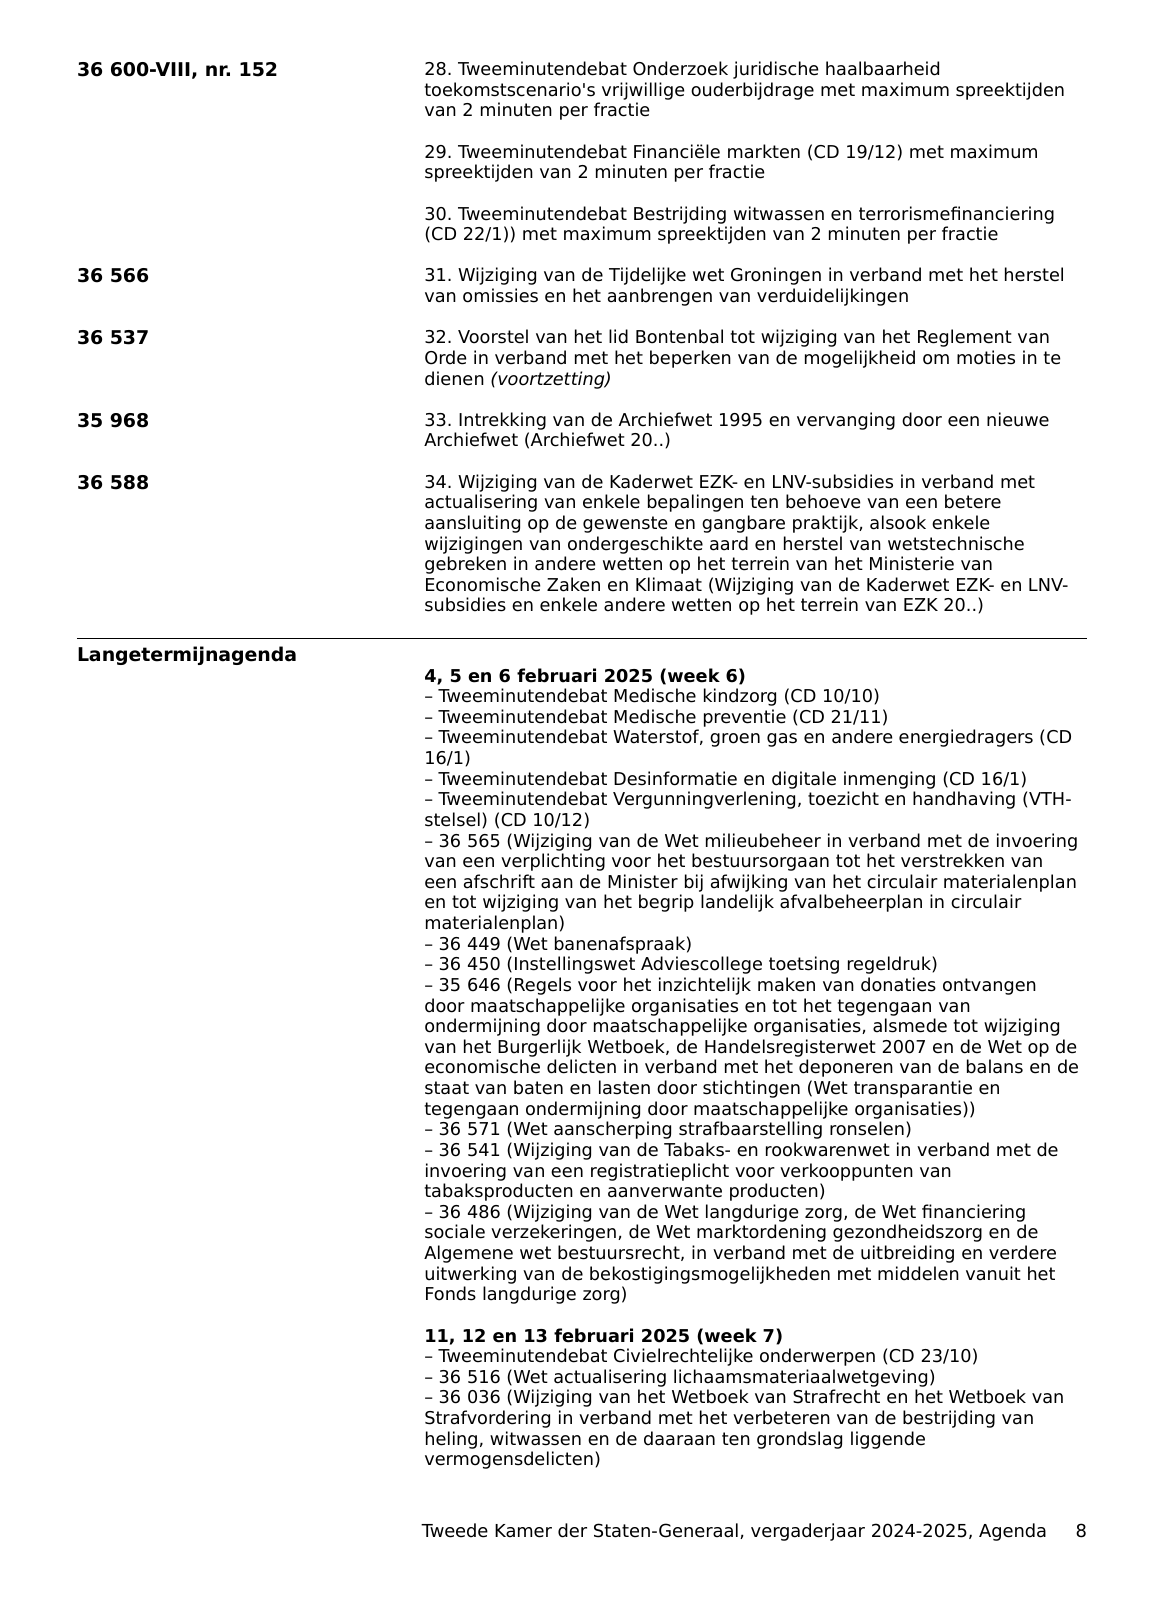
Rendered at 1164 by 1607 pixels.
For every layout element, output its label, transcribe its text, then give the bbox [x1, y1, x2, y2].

table_cell [77, 686, 401, 707]
table_cell [418, 451, 1087, 472]
table_cell – 36 571 (Wet aanscherping strafbaarstelling ronselen) [418, 1119, 1087, 1140]
table_header [401, 639, 418, 666]
table_cell – Tweeminutendebat Waterstof, groen gas en andere energiedragers (CD 16/1) [418, 728, 1087, 769]
table_cell – 35 646 (Regels voor het inzichtelijk maken van donaties ontvangen door maatschappelijke organisaties en tot het tegengaan van ondermijning door maatschappelijke organisaties, alsmede tot wijziging van het Burgerlijk Wetboek, de Handelsregisterwet 2007 en de Wet op de economische delicten in verband met het deponeren van de balans en de staat van baten en lasten door stichtingen (Wet transparantie en tegengaan ondermijning door maatschappelijke organisaties)) [418, 975, 1087, 1119]
table_cell [401, 327, 418, 389]
table_cell [418, 121, 1087, 142]
table_cell [401, 410, 418, 451]
table_cell [401, 451, 418, 472]
table_cell [77, 1140, 401, 1202]
table_cell [401, 1140, 418, 1202]
table_header [418, 639, 1087, 666]
table_cell [77, 1346, 401, 1367]
table_cell [77, 975, 401, 1119]
table_cell [401, 307, 418, 327]
table_cell [401, 1388, 418, 1470]
table_cell [401, 265, 418, 307]
table_cell [401, 666, 418, 686]
table_cell [77, 142, 401, 183]
table_cell [77, 769, 401, 789]
table_cell [401, 831, 418, 934]
table_cell – 36 449 (Wet banenafspraak) [418, 934, 1087, 954]
table_cell [77, 954, 401, 975]
table_cell [418, 183, 1087, 203]
table_cell [401, 183, 418, 203]
table_cell [418, 307, 1087, 327]
table_cell – Tweeminutendebat Desinformatie en digitale inmenging (CD 16/1) [418, 769, 1087, 789]
table_cell [401, 59, 418, 121]
table_cell 36 600-VIII, nr. 152 [77, 59, 401, 121]
table_cell 11, 12 en 13 februari 2025 (week 7) [418, 1326, 1087, 1346]
table_cell – Tweeminutendebat Vergunningverlening, toezicht en handhaving (VTH-stelsel) (CD 10/12) [418, 789, 1087, 831]
table_cell [401, 1367, 418, 1387]
table_cell 35 968 [77, 410, 401, 451]
table_cell [77, 1119, 401, 1140]
table_cell 29. Tweeminutendebat Financiële markten (CD 19/12) met maximum spreektijden van 2 minuten per fractie [418, 142, 1087, 183]
table_cell [77, 1305, 401, 1326]
table_cell [77, 666, 401, 686]
table_cell [77, 831, 401, 934]
table_cell [401, 121, 418, 142]
table_cell [401, 975, 418, 1119]
table_cell [77, 789, 401, 831]
table_cell 28. Tweeminutendebat Onderzoek juridische haalbaarheid toekomstscenario's vrijwillige ouderbijdrage met maximum spreektijden van 2 minuten per fractie [418, 59, 1087, 121]
table_cell [77, 183, 401, 203]
table_cell [401, 389, 418, 410]
table_cell [401, 472, 418, 616]
table_cell – Tweeminutendebat Medische kindzorg (CD 10/10) [418, 686, 1087, 707]
table_cell – 36 541 (Wijziging van de Tabaks- en rookwarenwet in verband met de invoering van een registratieplicht voor verkooppunten van tabaksproducten en aanverwante producten) [418, 1140, 1087, 1202]
table_cell [77, 707, 401, 727]
table_cell [401, 1119, 418, 1140]
table_header Langetermijnagenda [77, 639, 401, 666]
table_cell [77, 307, 401, 327]
table_cell 33. Intrekking van de Archiefwet 1995 en vervanging door een nieuwe Archiefwet (Archiefwet 20..) [418, 410, 1087, 451]
table_cell [77, 1388, 401, 1470]
table_cell [77, 389, 401, 410]
table_cell [418, 389, 1087, 410]
table_cell [401, 728, 418, 769]
table_cell – 36 565 (Wijziging van de Wet milieubeheer in verband met de invoering van een verplichting voor het bestuursorgaan tot het verstrekken van een afschrift aan de Minister bij afwijking van het circulair materialenplan en tot wijziging van het begrip landelijk afvalbeheerplan in circulair materialenplan) [418, 831, 1087, 934]
table_cell [401, 204, 418, 245]
table_cell [77, 934, 401, 954]
table_cell – Tweeminutendebat Civielrechtelijke onderwerpen (CD 23/10) [418, 1346, 1087, 1367]
table_cell 31. Wijziging van de Tijdelijke wet Groningen in verband met het herstel van omissies en het aanbrengen van verduidelijkingen [418, 265, 1087, 307]
table_cell [77, 204, 401, 245]
table_cell 32. Voorstel van het lid Bontenbal tot wijziging van het Reglement van Orde in verband met het beperken van de mogelijkheid om moties in te dienen (voortzetting) [418, 327, 1087, 389]
table_cell – 36 516 (Wet actualisering lichaamsmateriaalwetgeving) [418, 1367, 1087, 1387]
table_cell 36 566 [77, 265, 401, 307]
table_cell [77, 245, 401, 265]
table_cell [401, 707, 418, 727]
table_cell [401, 789, 418, 831]
table_cell [401, 142, 418, 183]
table_cell [77, 1367, 401, 1387]
table_cell 36 588 [77, 472, 401, 616]
table_cell – Tweeminutendebat Medische preventie (CD 21/11) [418, 707, 1087, 727]
table_cell [401, 1326, 418, 1346]
table_cell 36 537 [77, 327, 401, 389]
table_cell – 36 036 (Wijziging van het Wetboek van Strafrecht en het Wetboek van Strafvordering in verband met het verbeteren van de bestrijding van heling, witwassen en de daaraan ten grondslag liggende vermogensdelicten) [418, 1388, 1087, 1470]
table_cell [77, 1202, 401, 1305]
table_cell 4, 5 en 6 februari 2025 (week 6) [418, 666, 1087, 686]
table_cell [418, 245, 1087, 265]
table_cell – 36 486 (Wijziging van de Wet langdurige zorg, de Wet financiering sociale verzekeringen, de Wet marktordening gezondheidszorg en de Algemene wet bestuursrecht, in verband met de uitbreiding en verdere uitwerking van de bekostigingsmogelijkheden met middelen vanuit het Fonds langdurige zorg) [418, 1202, 1087, 1305]
table_cell [401, 954, 418, 975]
table_cell [401, 1305, 418, 1326]
table_cell [401, 686, 418, 707]
table_cell [77, 451, 401, 472]
table_cell [401, 1346, 418, 1367]
table_cell 34. Wijziging van de Kaderwet EZK- en LNV-subsidies in verband met actualisering van enkele bepalingen ten behoeve van een betere aansluiting op de gewenste en gangbare praktijk, alsook enkele wijzigingen van ondergeschikte aard en herstel van wetstechnische gebreken in andere wetten op het terrein van het Ministerie van Economische Zaken en Klimaat (Wijziging van de Kaderwet EZK- en LNV-subsidies en enkele andere wetten op het terrein van EZK 20..) [418, 472, 1087, 616]
table_cell 30. Tweeminutendebat Bestrijding witwassen en terrorismefinanciering (CD 22/1)) met maximum spreektijden van 2 minuten per fractie [418, 204, 1087, 245]
table_cell [401, 1202, 418, 1305]
table_cell [401, 769, 418, 789]
table_cell [418, 1305, 1087, 1326]
table_cell [401, 934, 418, 954]
table_cell [77, 1326, 401, 1346]
table_cell [77, 121, 401, 142]
table_cell – 36 450 (Instellingswet Adviescollege toetsing regeldruk) [418, 954, 1087, 975]
table_cell [401, 245, 418, 265]
table_cell [77, 728, 401, 769]
